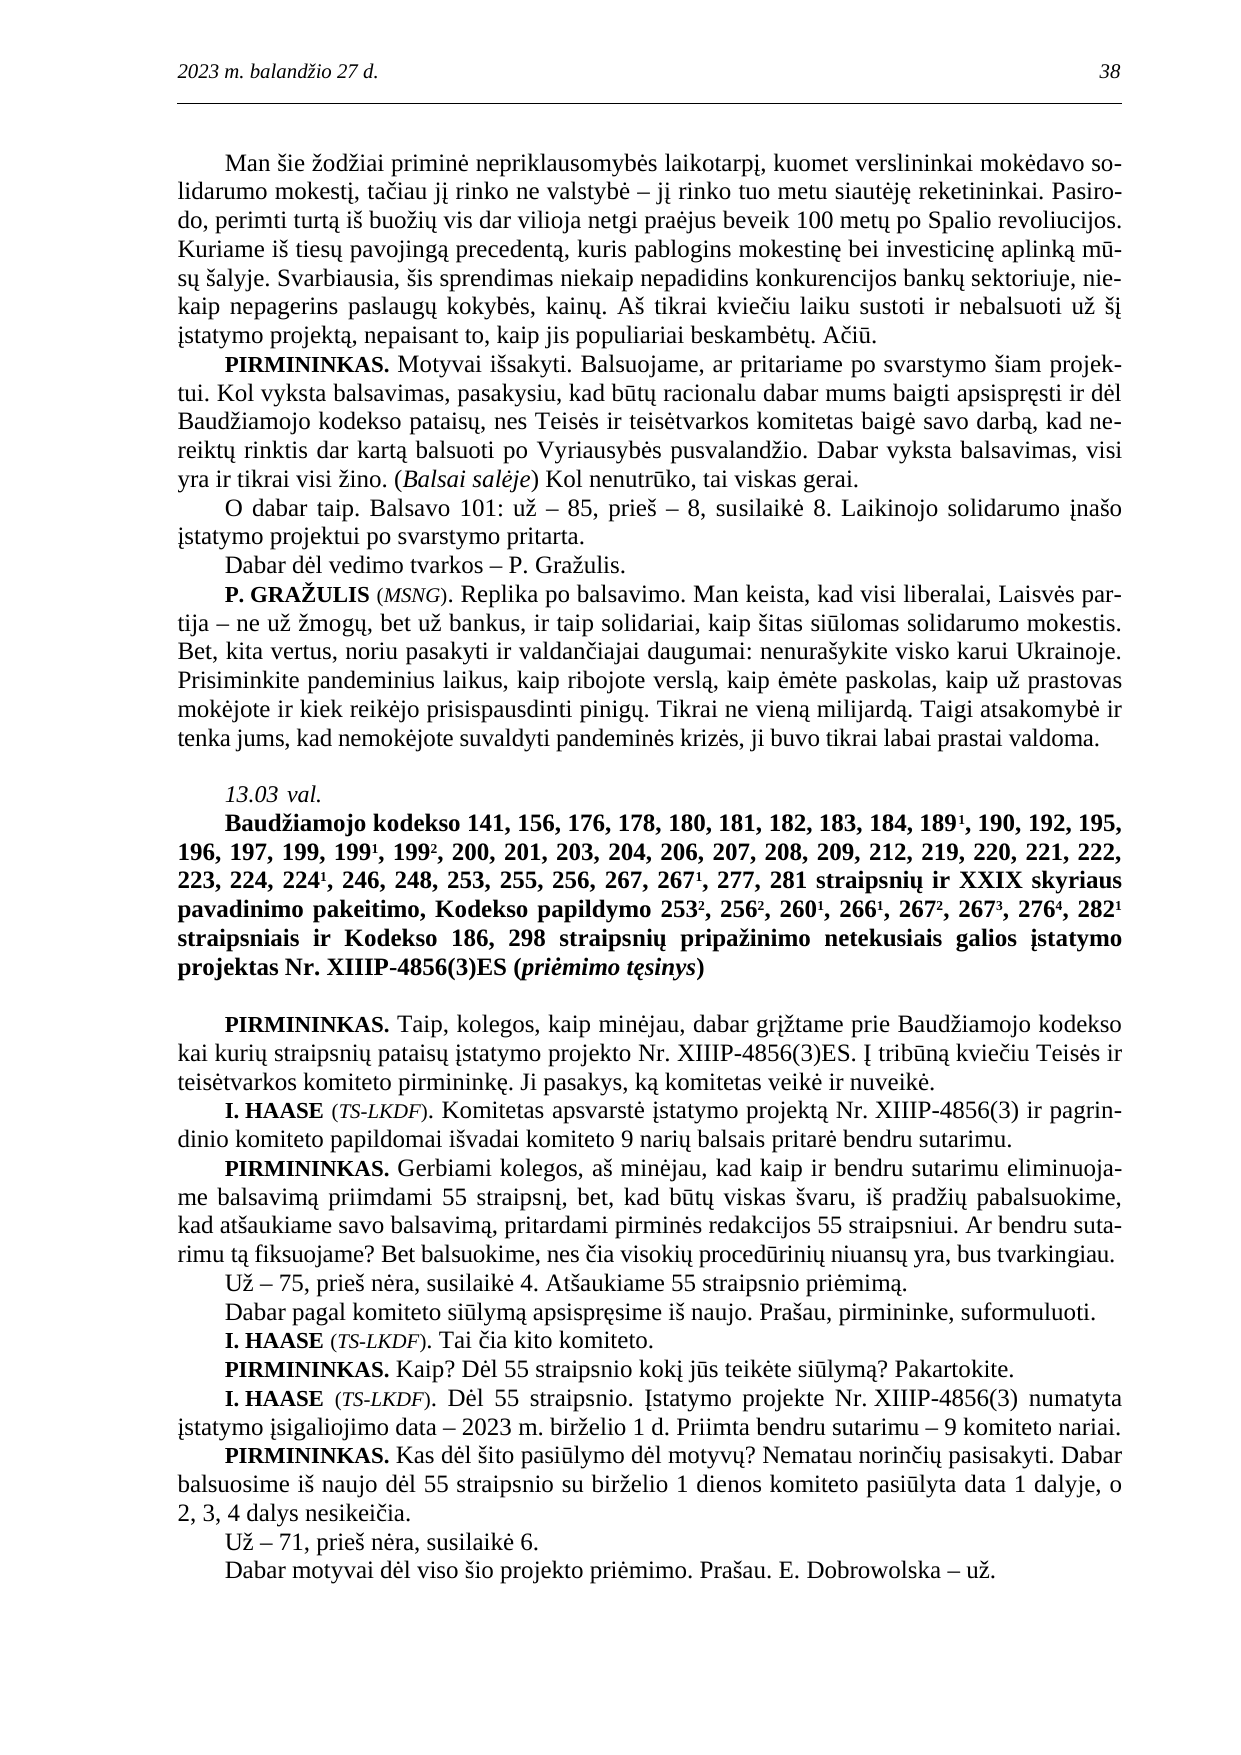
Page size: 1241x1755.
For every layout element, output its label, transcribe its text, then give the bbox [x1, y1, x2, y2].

text O da­bar taip. Bal­sa­vo 101: už – 85, prieš – 8, su­si­lai­kė 8. Lai­ki­no­jo so­li­da­ru­mo įna­šo įsta­ty­mo pro­jek­tui po svars­ty­mo pri­tar­ta. [177, 493, 1122, 550]
text I. HAASE (TS-LKDF). Dėl 55 straips­nio. Įsta­ty­mo pro­jek­te Nr. XIIIP-4856(3) nu­ma­ty­ta įsta­ty­mo įsi­ga­lio­ji­mo da­ta – 2023 m. bir­že­lio 1 d. Pri­im­ta ben­dru su­ta­ri­mu – 9 ko­mi­te­to na­riai. [177, 1383, 1122, 1440]
text PIRMININKAS. Kas dėl ši­to pa­siū­ly­mo dėl mo­ty­vų? Ne­ma­tau no­rin­čių pa­si­sa­ky­ti. Da­bar bal­suo­si­me iš nau­jo dėl 55 straips­nio su bir­že­lio 1 die­nos ko­mi­te­to pa­siū­ly­ta da­ta 1 da­ly­je, o 2, 3, 4 da­lys ne­si­kei­čia. [177, 1440, 1122, 1527]
text PIRMININKAS. Taip, ko­le­gos, kaip mi­nė­jau, da­bar grįž­ta­me prie Bau­džia­mo­jo ko­dek­so kai kurių straips­nių pa­tai­sų įsta­ty­mo pro­jek­to Nr. XIIIP-4856(3)ES. Į tri­bū­ną kvie­čiu Tei­sės ir tei­sėt­var­kos ko­mi­te­to pir­mi­nin­kę. Ji pa­sa­kys, ką ko­mi­te­tas vei­kė ir nu­vei­kė. [177, 1009, 1122, 1095]
text Da­bar mo­ty­vai dėl vi­so šio pro­jek­to pri­ėmi­mo. Pra­šau. E. Dob­ro­wols­ka – už. [177, 1555, 1122, 1584]
text Man šie žo­džiai pri­mi­nė ne­pri­klau­so­my­bės lai­ko­tar­pį, kuo­met ver­sli­nin­kai mo­kė­da­vo so­li­da­ru­mo mo­kes­tį, ta­čiau jį rin­ko ne vals­ty­bė – jį rin­ko tuo me­tu siau­tė­ję re­ke­ti­nin­kai. Pa­si­ro­do, per­im­ti tur­tą iš buo­žių vis dar vi­lio­ja net­gi pra­ėjus be­veik 100 me­tų po Spa­lio re­vo­liu­ci­jos. Ku­ria­me iš tie­sų pa­vo­jin­gą pre­ce­den­tą, ku­ris pa­blo­gins mo­kes­ti­nę bei in­ves­ti­ci­nę ap­lin­ką mū­sų ša­ly­je. Svar­biau­sia, šis spren­di­mas nie­kaip ne­pa­di­dins kon­ku­ren­ci­jos ban­kų sek­to­riu­je, nie­kaip ne­pa­ge­rins pa­slau­gų ko­ky­bės, kai­nų. Aš tik­rai kvie­čiu lai­ku su­sto­ti ir ne­bal­suo­ti už šį įsta­ty­mo pro­jek­tą, ne­pai­sant to, kaip jis po­pu­lia­riai be­skam­bė­tų. Ačiū. [177, 148, 1122, 349]
text Bau­džia­mo­jo ko­dek­so 141, 156, 176, 178, 180, 181, 182, 183, 184, 1891, 190, 192, 195, 196, 197, 199, 1991, 1992, 200, 201, 203, 204, 206, 207, 208, 209, 212, 219, 220, 221, 222, 223, 224, 2241, 246, 248, 253, 255, 256, 267, 2671, 277, 281 straips­nių ir XXIX sky­riaus pa­va­di­ni­mo pa­kei­ti­mo, Ko­dek­so pa­pil­dy­mo 2532, 2562, 2601, 2661, 2672, 2673, 2764, 2821 straips­niais ir Ko­dek­so 186, 298 straips­nių pri­pa­ži­ni­mo ne­te­ku­siais ga­lios įsta­ty­mo projek­tas Nr. XIIIP-4856(3)ES (pri­ėmi­mo tę­si­nys) [177, 808, 1122, 980]
text Da­bar dėl ve­di­mo tvar­kos – P. Gra­žu­lis. [177, 550, 1122, 579]
text 13.03 val. [224, 780, 1122, 808]
text Da­bar pa­gal ko­mi­te­to siū­ly­mą ap­si­sprę­si­me iš nau­jo. Pra­šau, pir­mi­nin­ke, su­for­mu­luo­ti. [177, 1297, 1122, 1325]
text PIRMININKAS. Ger­bia­mi ko­le­gos, aš mi­nė­jau, kad kaip ir ben­dru su­ta­ri­mu eli­mi­nuo­ja­me bal­sa­vi­mą pri­im­da­mi 55 straips­nį, bet, kad bū­tų vis­kas šva­ru, iš pra­džių pa­bal­suo­ki­me, kad at­šau­kia­me sa­vo bal­sa­vi­mą, pri­ta­rdami pir­mi­nės re­dak­ci­jos 55 straips­niui. Ar ben­dru su­ta­ri­mu tą fik­suo­ja­me? Bet bal­suo­ki­me, nes čia vi­so­kių pro­ce­dū­ri­nių niu­an­sų yra, bus tvar­kin­giau. [177, 1153, 1122, 1268]
text Už – 75, prieš nė­ra, su­si­lai­kė 4. At­šau­kia­me 55 straips­nio pri­ėmi­mą. [177, 1268, 1122, 1297]
text P. GRAŽULIS (MSNG). Re­pli­ka po bal­sa­vi­mo. Man keis­ta, kad vi­si li­be­ra­lai, Lais­vės par­ti­ja – ne už žmo­gų, bet už ban­kus, ir taip so­li­da­riai, kaip ši­tas siū­lo­mas so­li­da­ru­mo mo­kes­tis. Bet, ki­ta ver­tus, no­riu pa­sa­ky­ti ir val­dan­čia­jai dau­gu­mai: ne­nu­ra­šy­ki­te vis­ko ka­rui Uk­rai­no­je. Pri­si­min­ki­te pan­de­mi­nius lai­kus, kaip ri­bo­jo­te ver­slą, kaip ėmė­te pa­sko­las, kaip už pra­sto­vas mo­kė­jo­te ir kiek rei­kė­jo pri­sis­paus­din­ti pi­ni­gų. Tik­rai ne vie­ną mi­li­jar­dą. Tai­gi at­sa­ko­my­bė ir ten­ka jums, kad ne­mo­kė­jo­te su­val­dy­ti pan­de­mi­nės kri­zės, ji bu­vo tik­rai la­bai pras­tai val­do­ma. [177, 579, 1122, 751]
text PIRMININKAS. Mo­ty­vai iš­sa­ky­ti. Bal­suo­ja­me, ar pri­ta­ria­me po svars­ty­mo šiam pro­jek­tui. Kol vyks­ta bal­sa­vi­mas, pa­sa­ky­siu, kad bū­tų ra­cio­na­lu da­bar mums baig­ti ap­si­spręs­ti ir dėl Bau­džia­mo­jo ko­dek­so pa­tai­sų, nes Tei­sės ir tei­sėt­var­kos ko­mi­te­tas bai­gė sa­vo dar­bą, kad ne­reik­tų rink­tis dar kar­tą bal­suo­ti po Vy­riau­sy­bės pus­va­lan­džio. Da­bar vyks­ta bal­sa­vi­mas, vi­si yra ir tik­rai vi­si ži­no. (Bal­sai sa­lė­je) Kol ne­nu­trū­ko, tai vis­kas ge­rai. [177, 349, 1122, 493]
text I. HAASE (TS-LKDF). Ko­mi­te­tas ap­svars­tė įsta­ty­mo pro­jek­tą Nr. XIIIP-4856(3) ir pa­grin­di­nio ko­mi­te­to pa­pil­do­mai iš­va­dai ko­mi­te­to 9 na­rių bal­sais pri­ta­rė ben­dru su­ta­ri­mu. [177, 1095, 1122, 1153]
text Už – 71, prieš nė­ra, su­si­lai­kė 6. [177, 1527, 1122, 1555]
text I. HAASE (TS-LKDF). Tai čia ki­to ko­mi­te­to. [177, 1325, 1122, 1354]
text PIRMININKAS. Kaip? Dėl 55 straips­nio ko­kį jūs tei­kė­te siū­ly­mą? Pa­kar­to­ki­te. [177, 1354, 1122, 1383]
